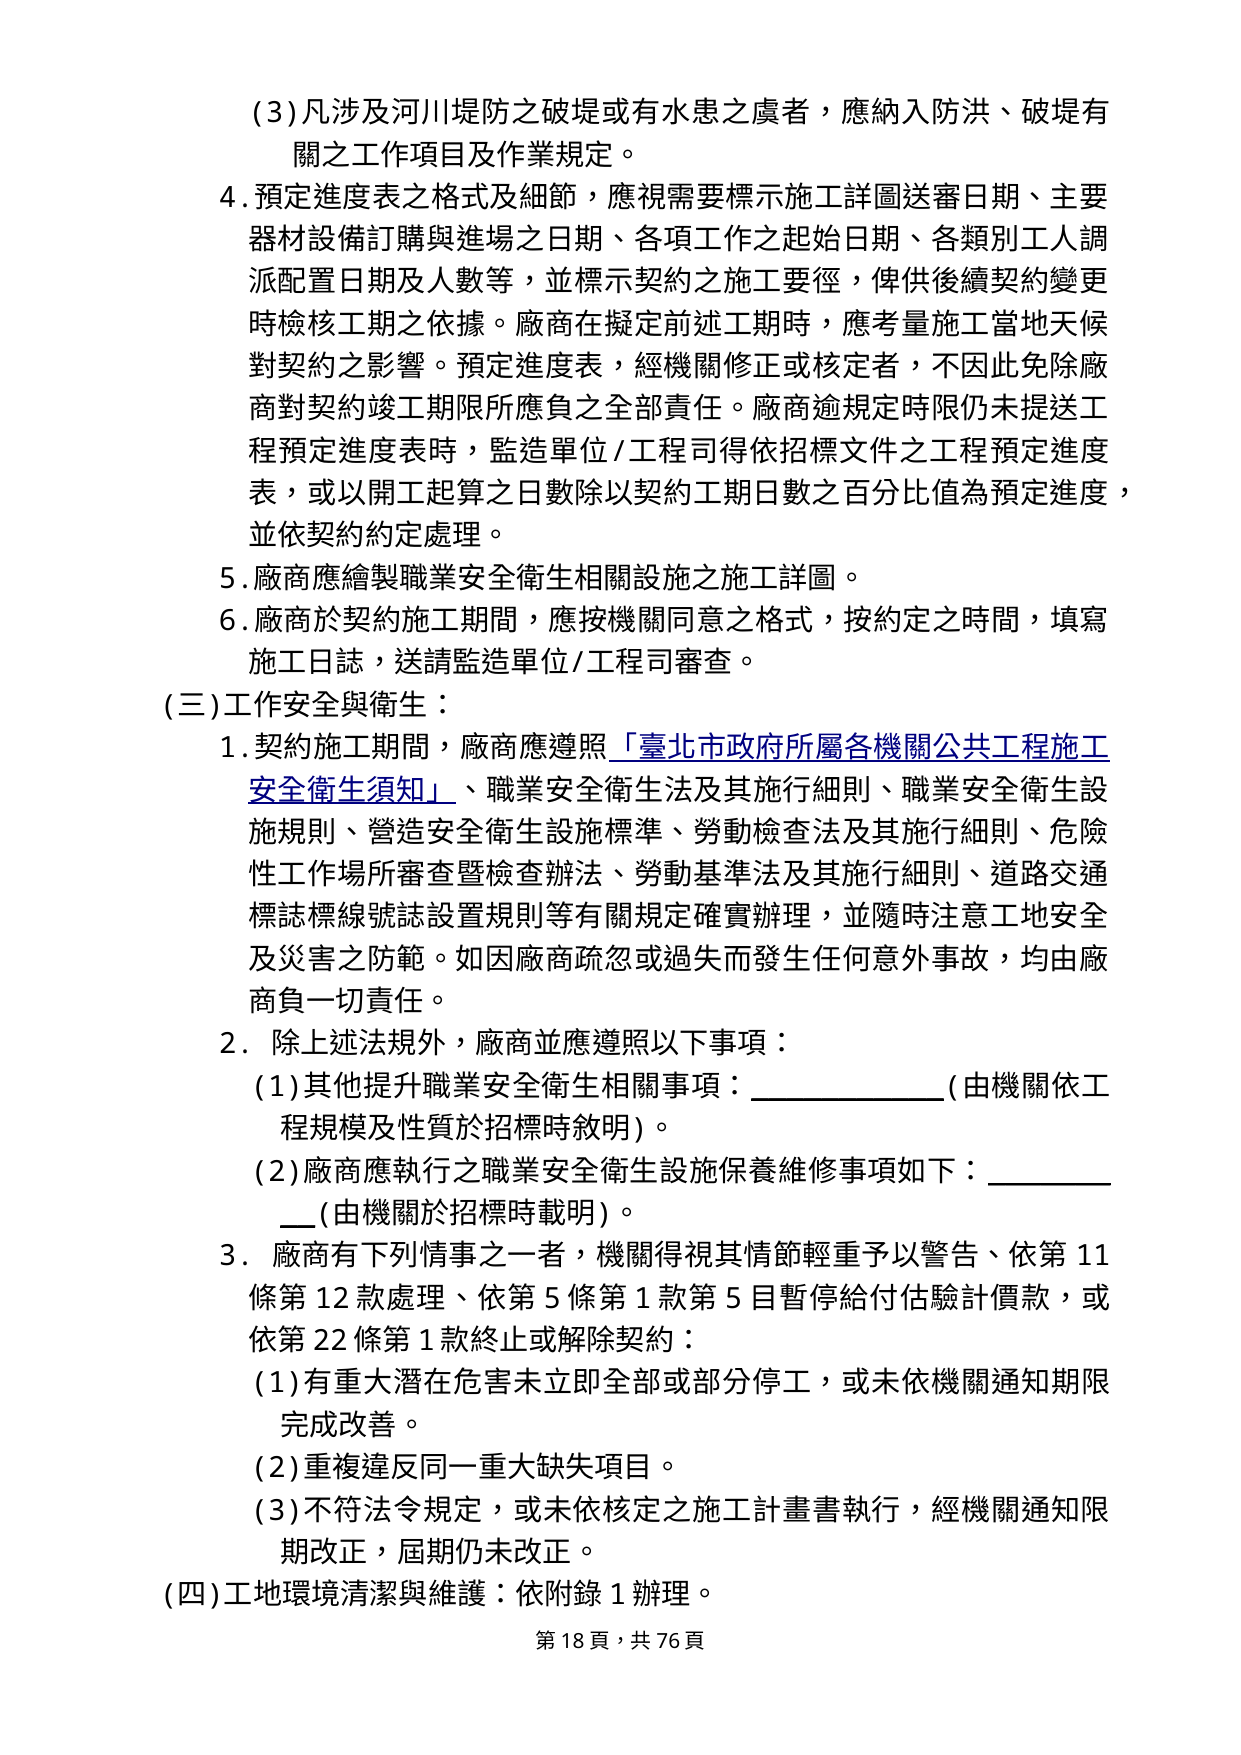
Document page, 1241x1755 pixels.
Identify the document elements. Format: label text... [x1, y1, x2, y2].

text 6.廠商於契約施工期間，應按機關同意之格式，按約定之時間，填寫施工日誌，送請監造單位/工程司審查。 [218, 597, 1110, 681]
text 5.廠商應繪製職業安全衛生相關設施之施工詳圖。 [218, 554, 1110, 597]
text 4.預定進度表之格式及細節，應視需要標示施工詳圖送審日期、主要器材設備訂購與進場之日期、各項工作之起始日期、各類別工人調派配置日期及人數等，並標示契約之施工要徑，俾供後續契約變更時檢核工期之依據。廠商在擬定前述工期時，應考量施工當地天候對契約之影響。預定進度表，經機關修正或核定者，不因此免除廠商對契約竣工期限所應負之全部責任。廠商逾規定時限仍未提送工程預定進度表時，監造單位/工程司得依招標文件之工程預定進度表，或以開工起算之日數除以契約工期日數之百分比值為預定進度，並依契約約定處理。 [218, 173, 1110, 554]
text (四)工地環境清潔與維護：依附錄1辦理。 [159, 1571, 1110, 1613]
text 2. 除上述法規外，廠商並應遵照以下事項： [218, 1020, 1110, 1062]
text 1.契約施工期間，廠商應遵照「臺北市政府所屬各機關公共工程施工安全衛生須知」、職業安全衛生法及其施行細則、職業安全衛生設施規則、營造安全衛生設施標準、勞動檢查法及其施行細則、危險性工作場所審查暨檢查辦法、勞動基準法及其施行細則、道路交通標誌標線號誌設置規則等有關規定確實辦理，並隨時注意工地安全及災害之防範。如因廠商疏忽或過失而發生任何意外事故，均由廠商負一切責任。 [218, 724, 1110, 1020]
text (3)不符法令規定，或未依核定之施工計畫書執行，經機關通知限期改正，屆期仍未改正。 [250, 1486, 1110, 1571]
text (1)其他提升職業安全衛生相關事項：___________(由機關依工程規模及性質於招標時敘明)。 [250, 1062, 1110, 1147]
text (2)重複違反同一重大缺失項目。 [250, 1444, 1110, 1486]
text 3. 廠商有下列情事之一者，機關得視其情節輕重予以警告、依第11條第12款處理、依第5條第1款第5目暫停給付估驗計價款，或依第22條第1款終止或解除契約： [218, 1232, 1110, 1359]
text (1)有重大潛在危害未立即全部或部分停工，或未依機關通知期限完成改善。 [250, 1359, 1110, 1444]
text (2)廠商應執行之職業安全衛生設施保養維修事項如下：_________(由機關於招標時載明)。 [250, 1147, 1110, 1232]
text (3)凡涉及河川堤防之破堤或有水患之虞者，應納入防洪、破堤有關之工作項目及作業規定。 [248, 89, 1110, 173]
text (三)工作安全與衛生： [159, 681, 1110, 724]
